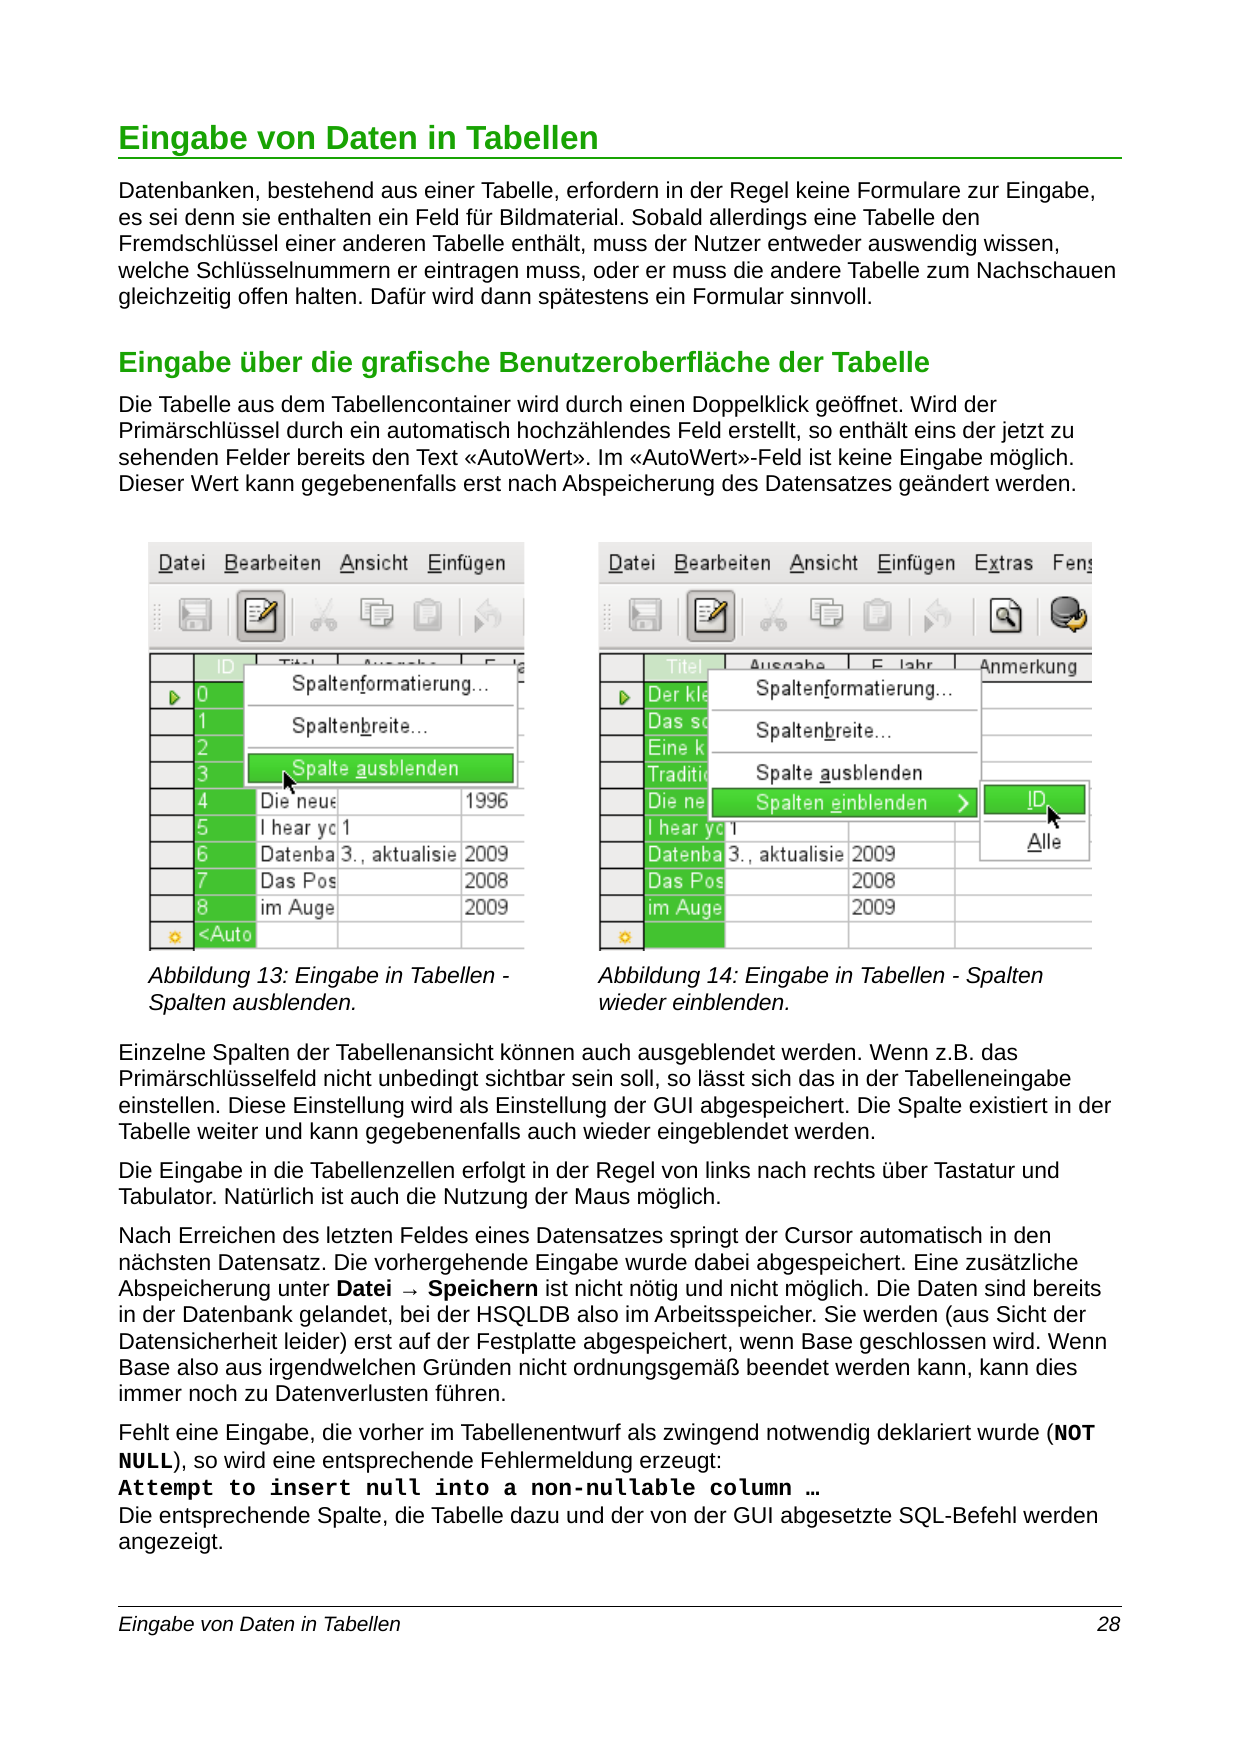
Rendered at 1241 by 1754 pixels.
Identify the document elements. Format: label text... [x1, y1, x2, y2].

subtitle Eingabe über die grafische Benutzeroberfläche der Tabelle [118, 345, 1122, 378]
text Die Tabelle aus dem Tabellencontainer wird durch einen Doppelklick geöffnet. Wird der Primärschlüssel durch ein automatisch hochzählendes Feld erstellt, so enthält eins der jetzt zu sehenden Felder bereits den Text «AutoWert». Im «AutoWert»-Feld ist keine Eingabe möglich. Dieser Wert kann gegebenenfalls erst nach Abspeicherung des Datensatzes geändert werden. [118, 391, 1122, 496]
text Abbildung 14: Eingabe in Tabellen - Spalten wieder einblenden. [598, 951, 1092, 1015]
text Die Eingabe in die Tabellenzellen erfolgt in der Regel von links nach rechts über Tastatur und Tabulator. Natürlich ist auch die Nutzung der Maus möglich. [118, 1157, 1122, 1210]
text Datenbanken, bestehend aus einer Tabelle, erfordern in der Regel keine Formulare zur Eingabe, es sei denn sie enthalten ein Feld für Bildmaterial. Sobald allerdings eine Tabelle den Fremdschlüssel einer anderen Tabelle enthält, muss der Nutzer entweder auswendig wissen, welche Schlüsselnummern er eintragen muss, oder er muss die andere Tabelle zum Nachschauen gleichzeitig offen halten. Dafür wird dann spätestens ein Formular sinnvoll. [118, 177, 1122, 309]
text Nach Erreichen des letzten Feldes eines Datensatzes springt der Cursor automatisch in den nächsten Datensatz. Die vorhergehende Eingabe wurde dabei abgespeichert. Eine zusätzliche Abspeicherung unter Datei → Speichern ist nicht nötig und nicht möglich. Die Daten sind bereits in der Datenbank gelandet, bei der HSQLDB also im Arbeitsspeicher. Sie werden (aus Sicht der Datensicherheit leider) erst auf der Festplatte abgespeichert, wenn Base geschlossen wird. Wenn Base also aus irgendwelchen Gründen nicht ordnungsgemäß beendet werden kann, kann dies immer noch zu Datenverlusten führen. [118, 1222, 1122, 1407]
picture [598, 542, 1092, 951]
picture [148, 542, 525, 951]
text Einzelne Spalten der Tabellenansicht können auch ausgeblendet werden. Wenn z.B. das Primärschlüsselfeld nicht unbedingt sichtbar sein soll, so lässt sich das in der Tabelleneingabe einstellen. Diese Einstellung wird als Einstellung der GUI abgespeichert. Die Spalte existiert in der Tabelle weiter und kann gegebenenfalls auch wieder eingeblendet werden. [118, 1039, 1122, 1144]
subtitle Eingabe von Daten in Tabellen [118, 118, 1122, 157]
text Fehlt eine Eingabe, die vorher im Tabellenentwurf als zwingend notwendig deklariert wurde (NOT NULL), so wird eine entsprechende Fehlermeldung erzeugt: Attempt to insert null into a non-nullable column … Die entsprechende Spalte, die Tabelle dazu und der von der GUI abgesetzte SQL-Befehl werden angezeigt. [118, 1419, 1122, 1554]
text Abbildung 13: Eingabe in Tabellen - Spalten ausblenden. [148, 951, 524, 1015]
